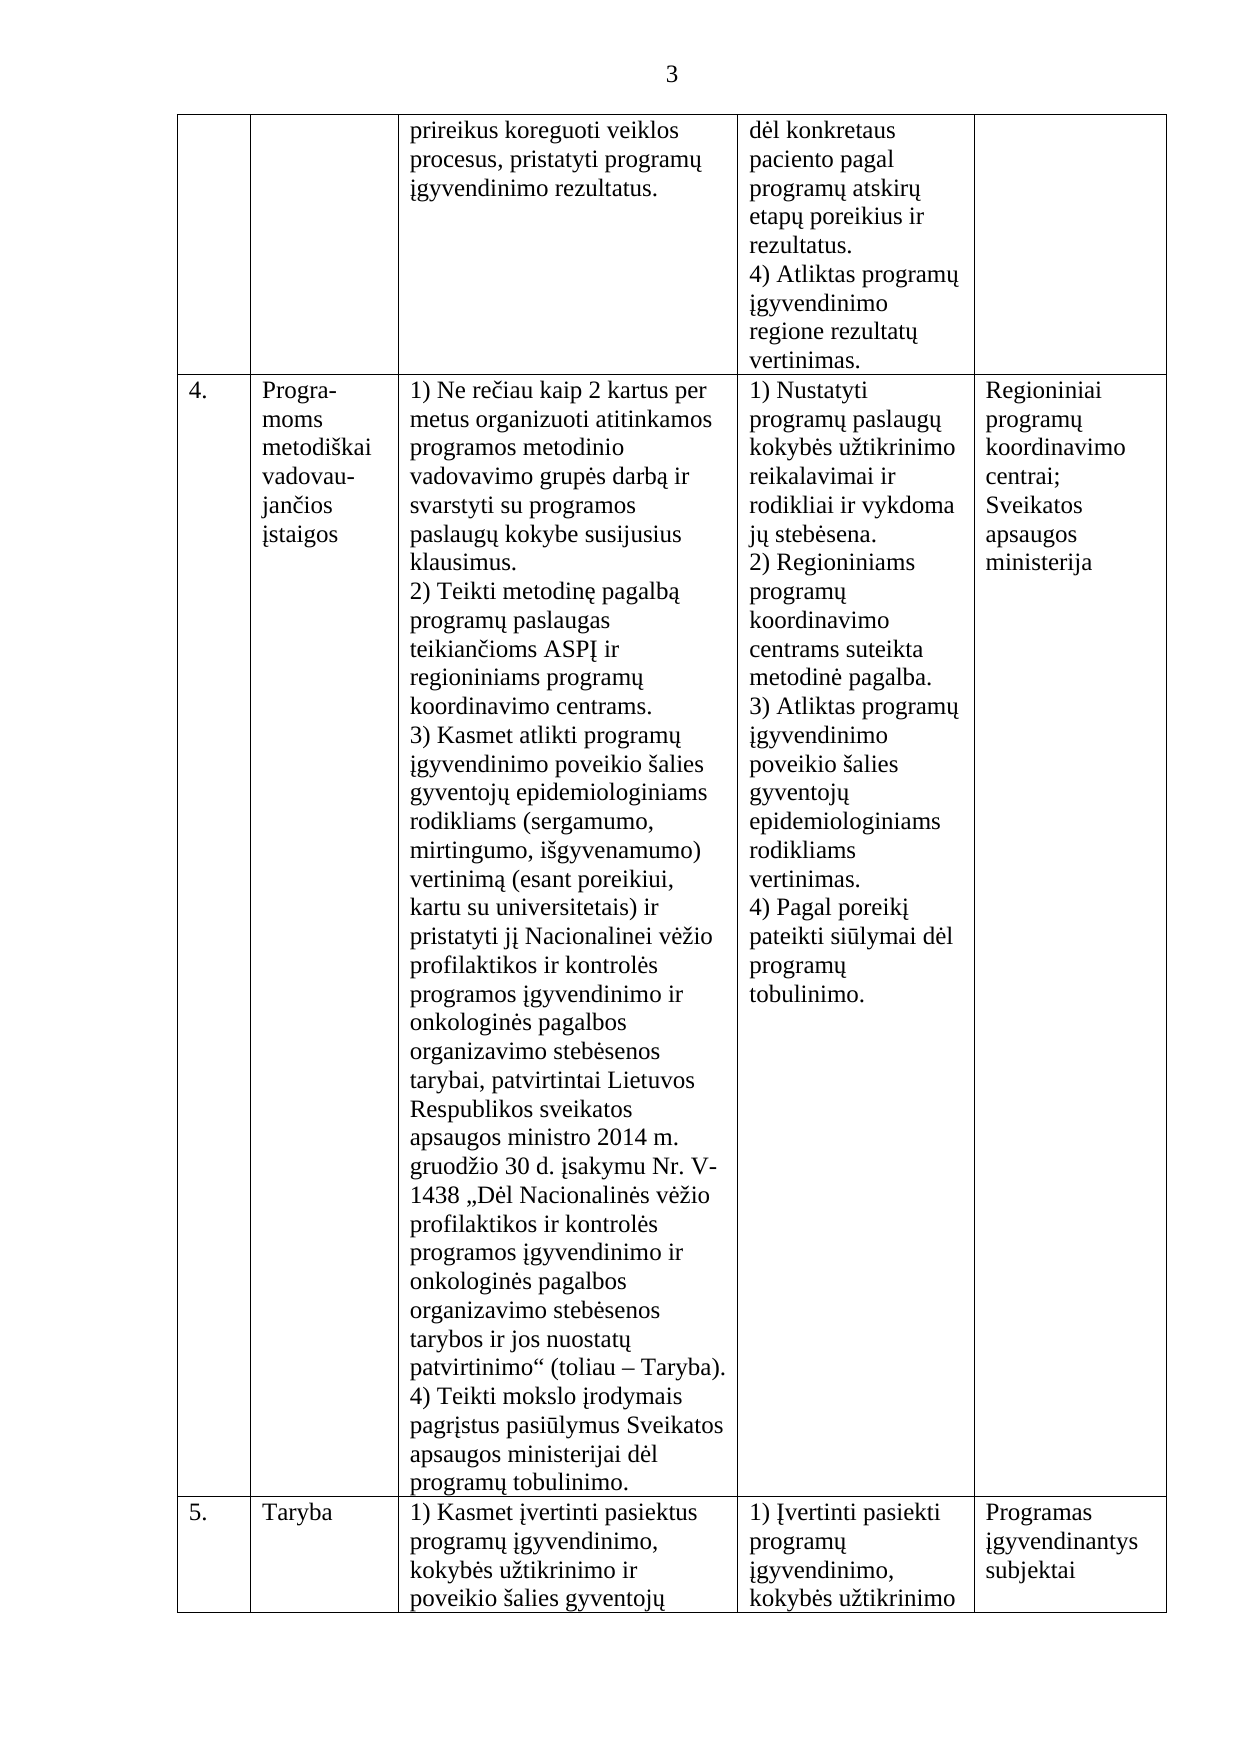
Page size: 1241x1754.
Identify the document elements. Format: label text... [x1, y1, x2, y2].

table_cell [975, 115, 1166, 374]
table_cell 1) Nustatyti programų paslaugų kokybės užtikrinimo reikalavimai ir rodikliai ir vykdoma jų stebėsena. 2) Regioniniams programų koordinavimo centrams suteikta metodinė pagalba. 3) Atliktas programų įgyvendinimo poveikio šalies gyventojų epidemiologiniams rodikliams vertinimas. 4) Pagal poreikį pateikti siūlymai dėl programų tobulinimo. [738, 375, 974, 1496]
table_cell 4. [178, 375, 250, 1496]
table_cell Programas įgyvendinantys subjektai [975, 1497, 1166, 1612]
table_cell 1) Kasmet įvertinti pasiektus programų įgyvendinimo, kokybės užtikrinimo ir poveikio šalies gyventojų [399, 1497, 737, 1612]
table_cell prireikus koreguoti veiklos procesus, pristatyti programų įgyvendinimo rezultatus. [399, 115, 737, 374]
table_cell 5. [178, 1497, 250, 1612]
table_cell Progra-moms metodiškai vadovau-jančios įstaigos [251, 375, 398, 1496]
table_cell [178, 115, 250, 374]
table_cell 1) Ne rečiau kaip 2 kartus per metus organizuoti atitinkamos programos metodinio vadovavimo grupės darbą ir svarstyti su programos paslaugų kokybe susijusius klausimus. 2) Teikti metodinę pagalbą programų paslaugas teikiančioms ASPĮ ir regioniniams programų koordinavimo centrams. 3) Kasmet atlikti programų įgyvendinimo poveikio šalies gyventojų epidemiologiniams rodikliams (sergamumo, mirtingumo, išgyvenamumo) vertinimą (esant poreikiui, kartu su universitetais) ir pristatyti jį Nacionalinei vėžio profilaktikos ir kontrolės programos įgyvendinimo ir onkologinės pagalbos organizavimo stebėsenos tarybai, patvirtintai Lietuvos Respublikos sveikatos apsaugos ministro 2014 m. gruodžio 30 d. įsakymu Nr. V-1438 „Dėl Nacionalinės vėžio profilaktikos ir kontrolės programos įgyvendinimo ir onkologinės pagalbos organizavimo stebėsenos tarybos ir jos nuostatų patvirtinimo“ (toliau – Taryba). 4) Teikti mokslo įrodymais pagrįstus pasiūlymus Sveikatos apsaugos ministerijai dėl programų tobulinimo. [399, 375, 737, 1496]
table_cell Taryba [251, 1497, 398, 1612]
table_cell 1) Įvertinti pasiekti programų įgyvendinimo, kokybės užtikrinimo [738, 1497, 974, 1612]
table_cell dėl konkretaus paciento pagal programų atskirų etapų poreikius ir rezultatus. 4) Atliktas programų įgyvendinimo regione rezultatų vertinimas. [738, 115, 974, 374]
table_cell Regioniniai programų koordinavimo centrai; Sveikatos apsaugos ministerija [975, 375, 1166, 1496]
table_cell [251, 115, 398, 374]
